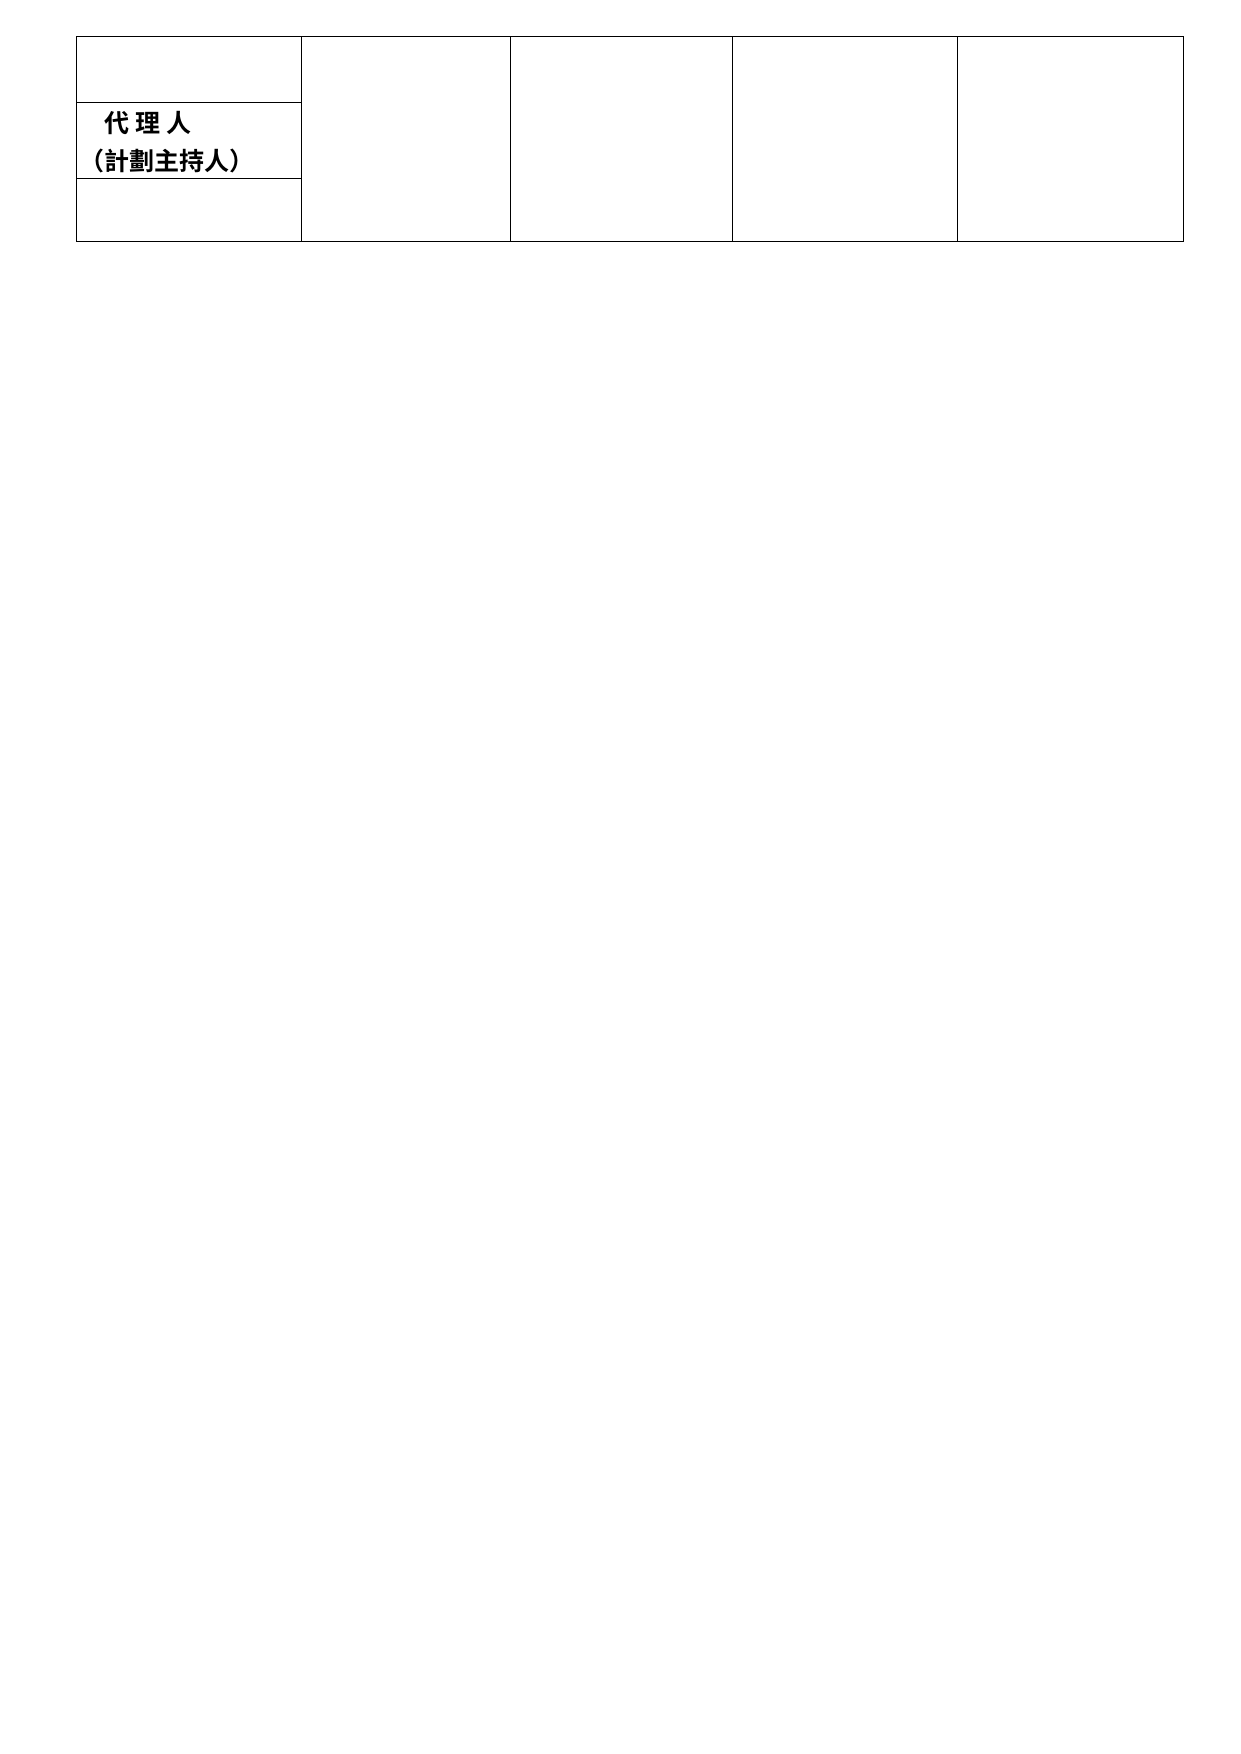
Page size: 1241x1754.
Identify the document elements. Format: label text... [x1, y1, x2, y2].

table_cell [511, 37, 732, 241]
table_cell [77, 179, 301, 241]
table_cell [733, 37, 957, 241]
table_cell [958, 37, 1183, 241]
table_cell [302, 37, 510, 241]
table_cell [77, 37, 301, 102]
table_cell 代 理 人 （計劃主持人） [77, 103, 301, 178]
